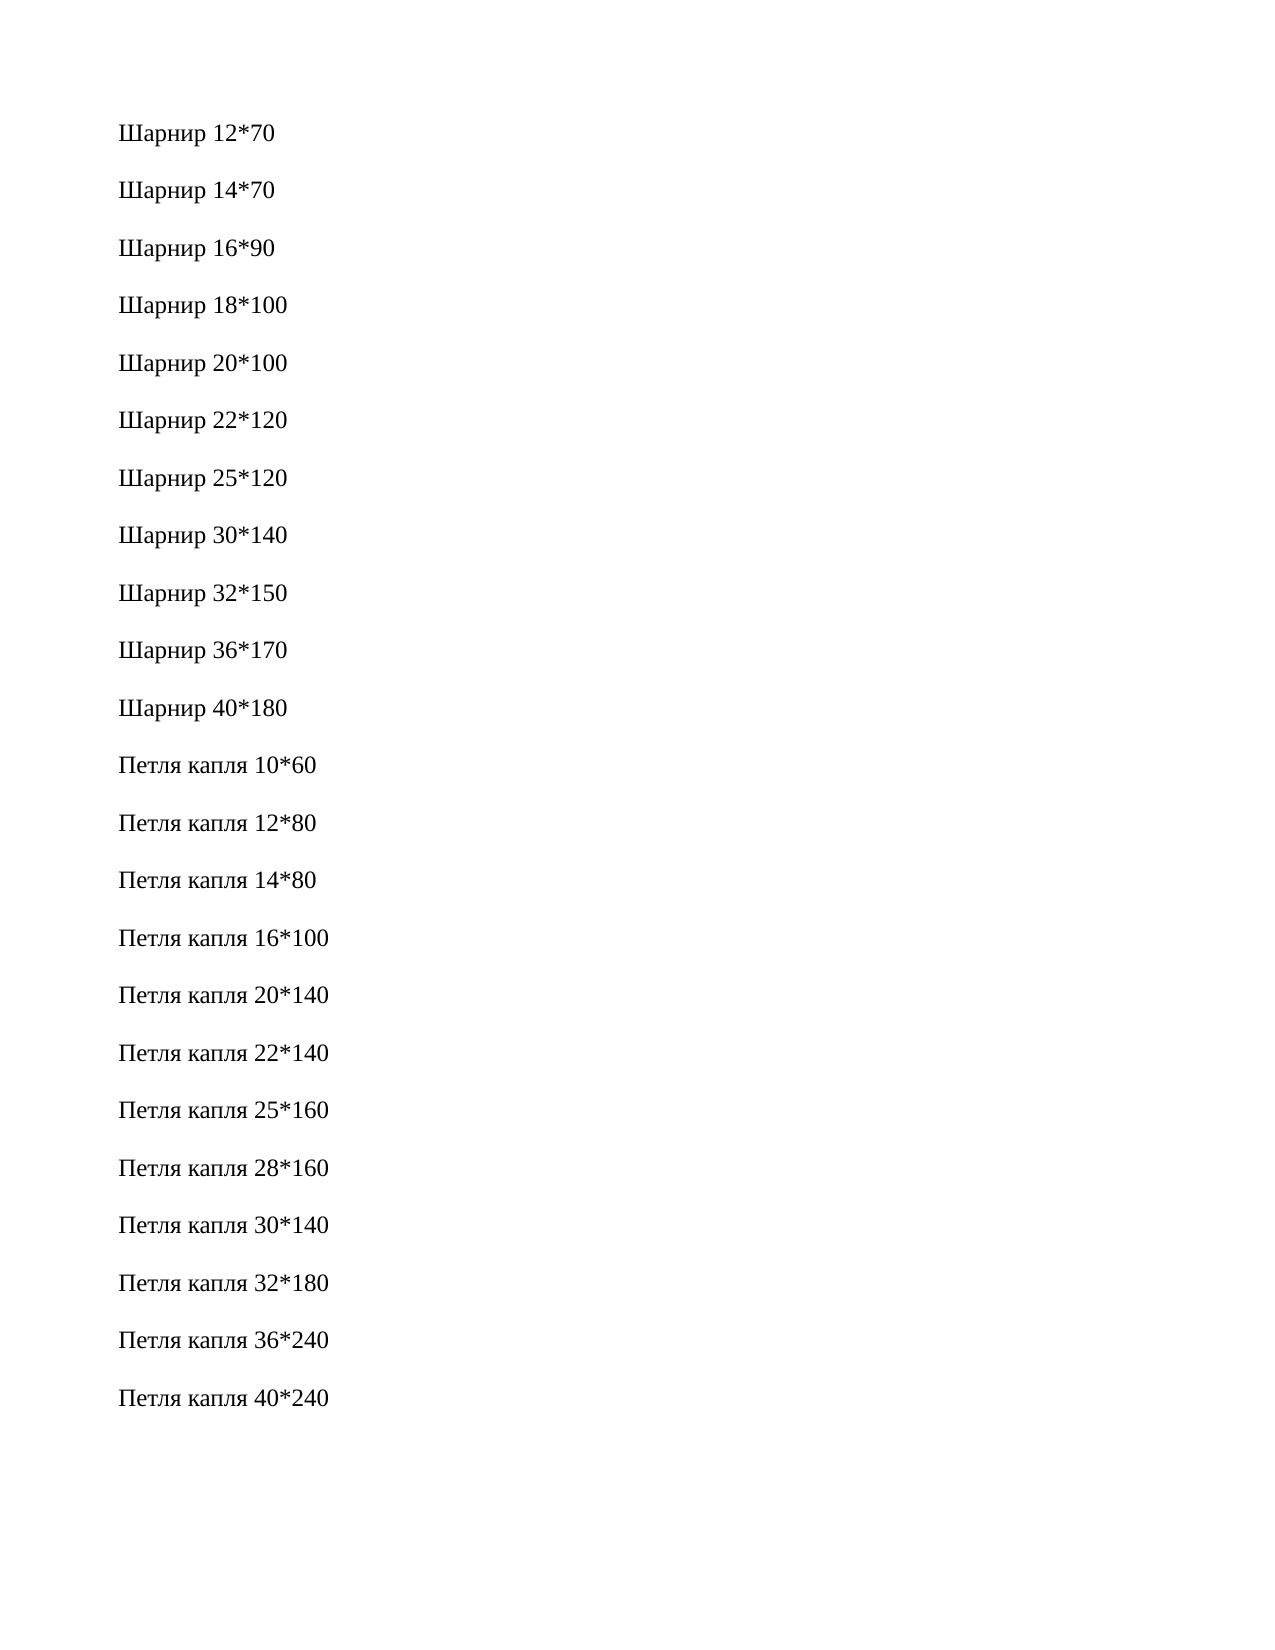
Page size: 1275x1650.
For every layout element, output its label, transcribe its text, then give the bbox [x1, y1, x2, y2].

text Шарнир 12*70 [118, 118, 1157, 176]
text Петля капля 22*140 [118, 1038, 1157, 1096]
text Шарнир 22*120 [118, 406, 1157, 463]
text Шарнир 25*120 [118, 463, 1157, 521]
text Петля капля 30*140 [118, 1211, 1157, 1268]
text Петля капля 16*100 [118, 923, 1157, 981]
text Петля капля 32*180 [118, 1268, 1157, 1326]
text Шарнир 16*90 [118, 233, 1157, 291]
text Петля капля 14*80 [118, 866, 1157, 923]
text Петля капля 36*240 [118, 1326, 1157, 1383]
text Шарнир 32*150 [118, 578, 1157, 636]
text Шарнир 36*170 [118, 636, 1157, 693]
text Шарнир 30*140 [118, 521, 1157, 578]
text Петля капля 25*160 [118, 1096, 1157, 1153]
text Шарнир 20*100 [118, 348, 1157, 406]
text Шарнир 14*70 [118, 176, 1157, 233]
text Петля капля 12*80 [118, 808, 1157, 866]
text Петля капля 10*60 [118, 751, 1157, 808]
text Петля капля 28*160 [118, 1153, 1157, 1211]
text Петля капля 40*240 [118, 1383, 1157, 1412]
text Шарнир 40*180 [118, 693, 1157, 751]
text Шарнир 18*100 [118, 291, 1157, 348]
text Петля капля 20*140 [118, 981, 1157, 1038]
